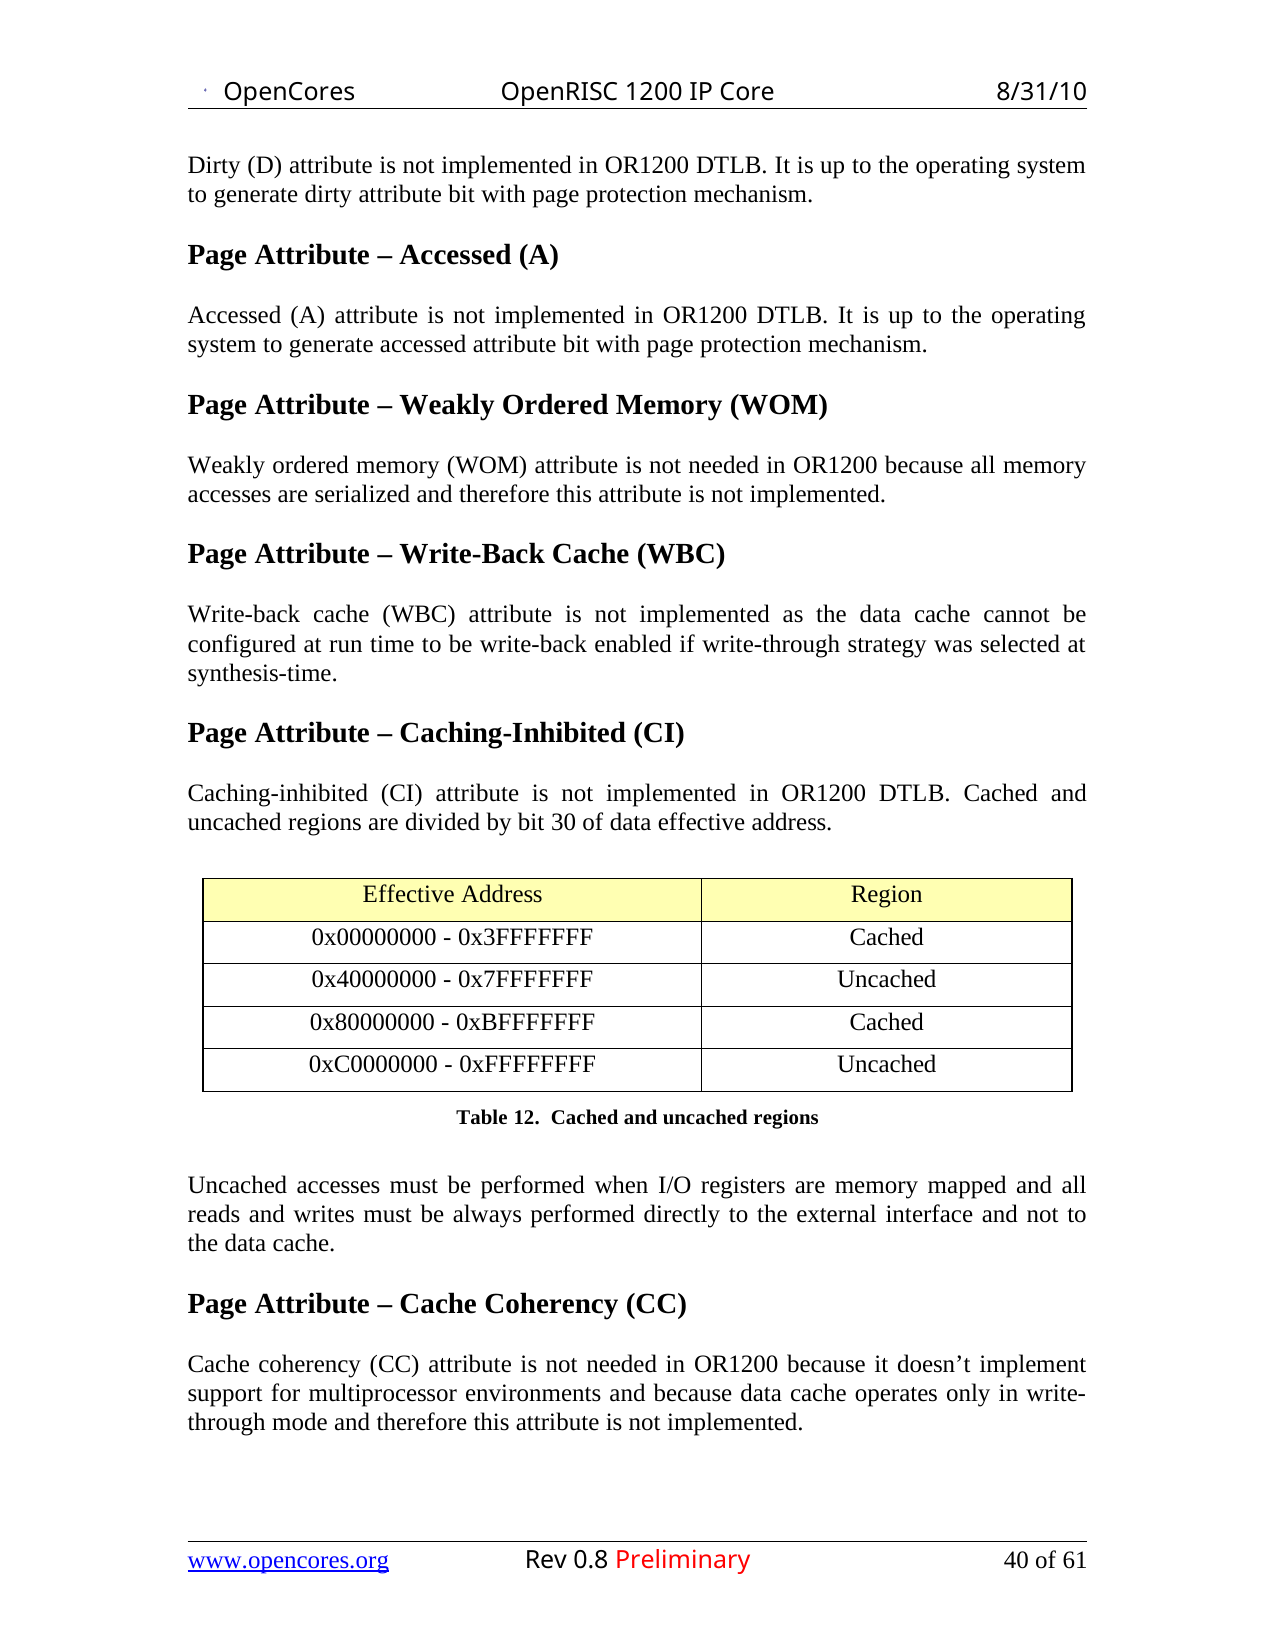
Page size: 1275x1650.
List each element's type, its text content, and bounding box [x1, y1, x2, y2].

table_cell 0xC0000000 - 0xFFFFFFFF [204, 1049, 701, 1091]
table_cell 0x80000000 - 0xBFFFFFFF [204, 1007, 701, 1048]
text Uncached accesses must be performed when I/O registers are memory mapped and all reads and writes must be always performed directly to the external interface and not to the data cache. [187, 1170, 1087, 1257]
text Cache coherency (CC) attribute is not needed in OR1200 because it doesn’t implement support for multiprocessor environments and because data cache operates only in write-through mode and therefore this attribute is not implemented. [187, 1349, 1087, 1436]
table_cell Uncached [702, 964, 1071, 1006]
subtitle Page Attribute – Caching-Inhibited (CI) [187, 716, 1087, 749]
text Weakly ordered memory (WOM) attribute is not needed in OR1200 because all memory accesses are serialized and therefore this attribute is not implemented. [187, 449, 1087, 508]
text Table 12. Cached and uncached regions [187, 1104, 1087, 1128]
text Accessed (A) attribute is not implemented in OR1200 DTLB. It is up to the operating system to generate accessed attribute bit with page protection mechanism. [187, 300, 1087, 358]
text Caching-inhibited (CI) attribute is not implemented in OR1200 DTLB. Cached and uncached regions are divided by bit 30 of data effective address. [187, 778, 1087, 836]
table_cell 0x40000000 - 0x7FFFFFFF [204, 964, 701, 1006]
table_header Effective Address [204, 879, 701, 921]
table_cell Uncached [702, 1049, 1071, 1091]
table_cell Cached [702, 1007, 1071, 1048]
text Dirty (D) attribute is not implemented in OR1200 DTLB. It is up to the operating system to generate dirty attribute bit with page protection mechanism. [187, 150, 1087, 208]
subtitle Page Attribute – Cache Coherency (CC) [187, 1286, 1087, 1320]
subtitle Page Attribute – Write-Back Cache (WBC) [187, 537, 1087, 570]
table_header Region [702, 879, 1071, 921]
subtitle Page Attribute – Accessed (A) [187, 237, 1087, 271]
table_cell Cached [702, 922, 1071, 963]
subtitle Page Attribute – Weakly Ordered Memory (WOM) [187, 387, 1087, 421]
table_cell 0x00000000 - 0x3FFFFFFF [204, 922, 701, 963]
text Write-back cache (WBC) attribute is not implemented as the data cache cannot be configured at run time to be write-back enabled if write-through strategy was selected at synthesis-time. [187, 599, 1087, 687]
